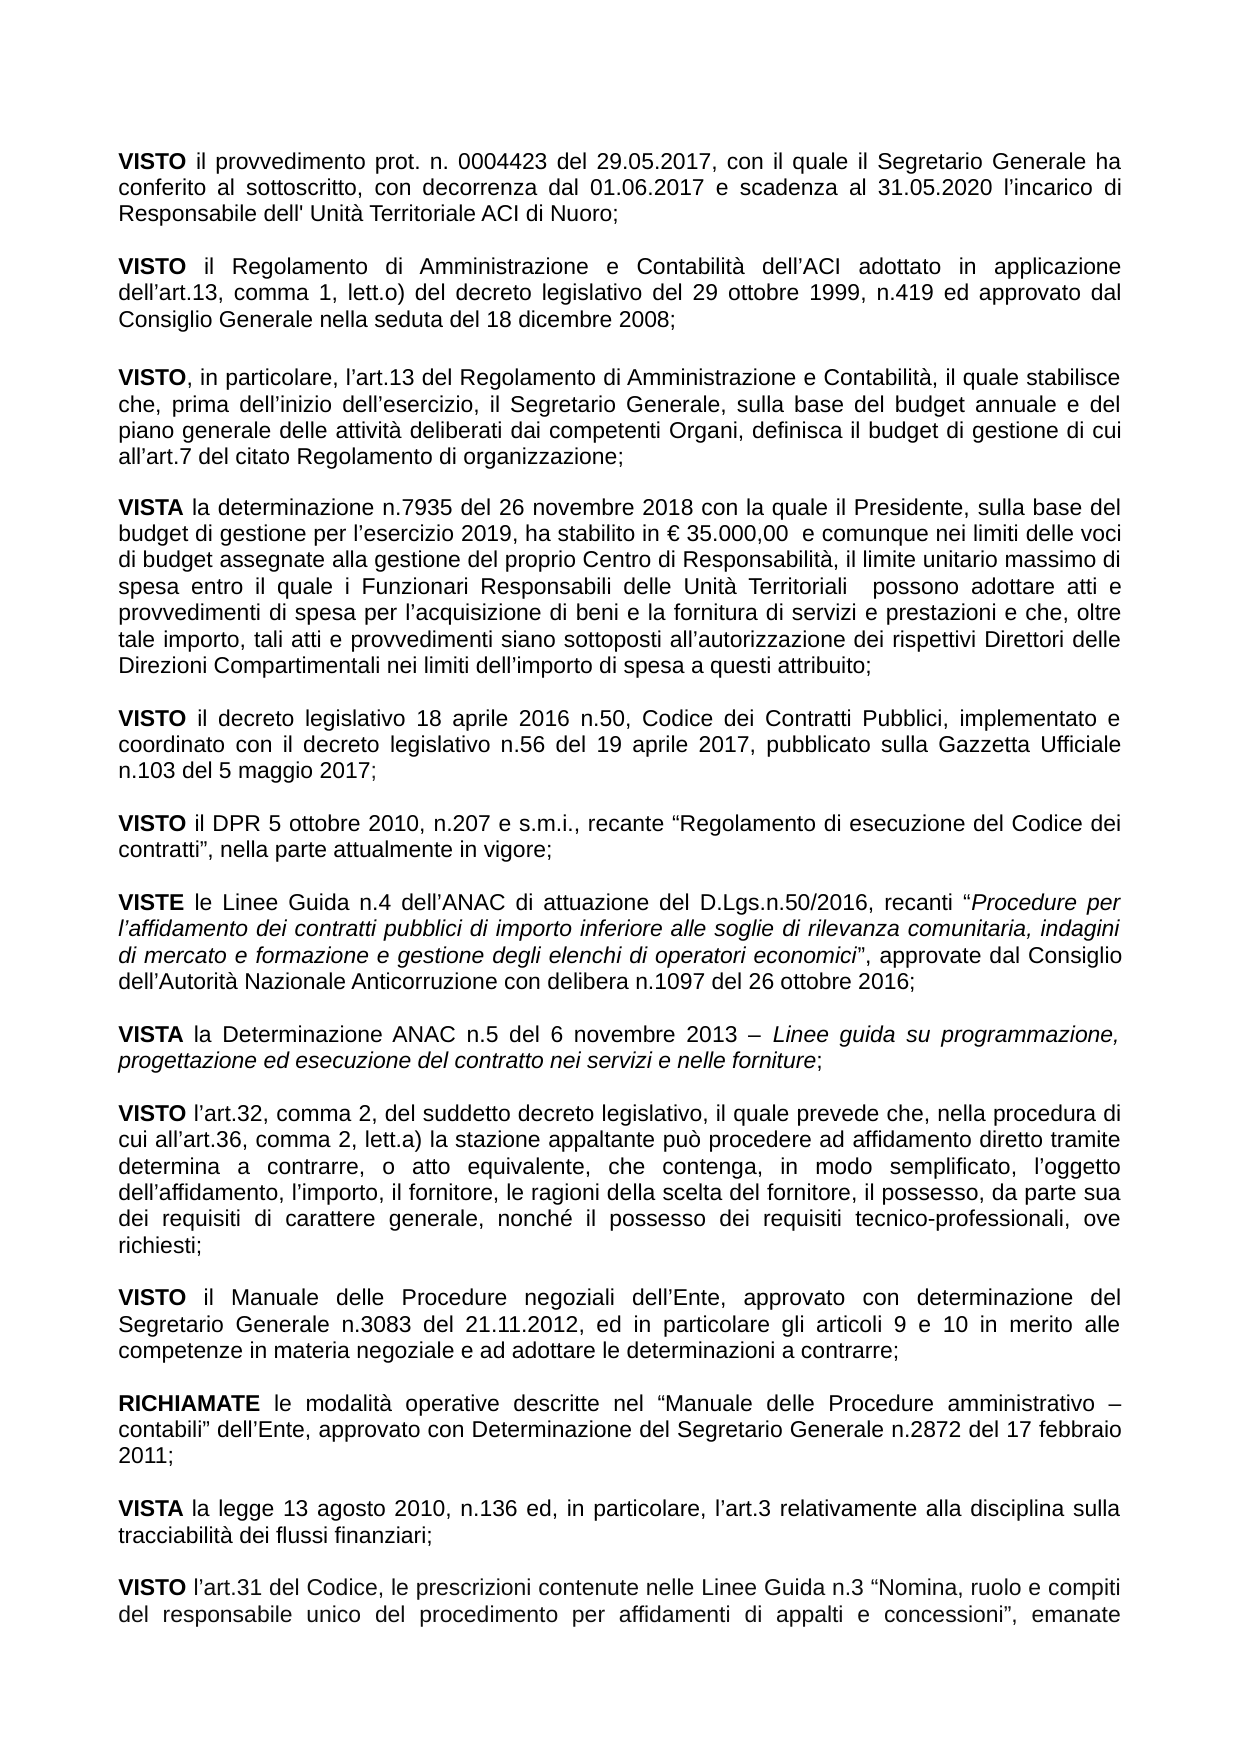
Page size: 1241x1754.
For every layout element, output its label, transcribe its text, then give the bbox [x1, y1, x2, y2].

list VISTO il provvedimento prot. n. 0004423 del 29.05.2017, con il quale il Segretario Generale ha conferito al sottoscritto, con decorrenza dal 01.06.2017 e scadenza al 31.05.2020 l’incarico di Responsabile dell' Unità Territoriale ACI di Nuoro; [118, 148, 1122, 227]
title VISTA la legge 13 agosto 2010, n.136 ed, in particolare, l’art.3 relativamente alla disciplina sulla tracciabilità dei flussi finanziari; [118, 1495, 1122, 1548]
text VISTO il Manuale delle Procedure negoziali dell’Ente, approvato con determinazione del Segretario Generale n.3083 del 21.11.2012, ed in particolare gli articoli 9 e 10 in merito alle competenze in materia negoziale e ad adottare le determinazioni a contrarre; [118, 1284, 1122, 1363]
text VISTO, in particolare, l’art.13 del Regolamento di Amministrazione e Contabilità, il quale stabilisce che, prima dell’inizio dell’esercizio, il Segretario Generale, sulla base del budget annuale e del piano generale delle attività deliberati dai competenti Organi, definisca il budget di gestione di cui all’art.7 del citato Regolamento di organizzazione; [118, 364, 1122, 470]
title RICHIAMATE le modalità operative descritte nel “Manuale delle Procedure amministrativo – contabili” dell’Ente, approvato con Determinazione del Segretario Generale n.2872 del 17 febbraio 2011; [118, 1390, 1122, 1469]
text VISTO il Regolamento di Amministrazione e Contabilità dell’ACI adottato in applicazione dell’art.13, comma 1, lett.o) del decreto legislativo del 29 ottobre 1999, n.419 ed approvato dal Consiglio Generale nella seduta del 18 dicembre 2008; [118, 253, 1122, 332]
text VISTO il decreto legislativo 18 aprile 2016 n.50, Codice dei Contratti Pubblici, implementato e coordinato con il decreto legislativo n.56 del 19 aprile 2017, pubblicato sulla Gazzetta Ufficiale n.103 del 5 maggio 2017; [118, 704, 1122, 784]
text VISTO l’art.31 del Codice, le prescrizioni contenute nelle Linee Guida n.3 “Nomina, ruolo e compiti del responsabile unico del procedimento per affidamenti di appalti e concessioni”, emanate [118, 1574, 1122, 1627]
text VISTE le Linee Guida n.4 dell’ANAC di attuazione del D.Lgs.n.50/2016, recanti “Procedure per l’affidamento dei contratti pubblici di importo inferiore alle soglie di rilevanza comunitaria, indagini di mercato e formazione e gestione degli elenchi di operatori economici”, approvate dal Consiglio dell’Autorità Nazionale Anticorruzione con delibera n.1097 del 26 ottobre 2016; [118, 889, 1122, 994]
text VISTA la Determinazione ANAC n.5 del 6 novembre 2013 – Linee guida su programmazione, progettazione ed esecuzione del contratto nei servizi e nelle forniture; [118, 1021, 1122, 1073]
text VISTO il DPR 5 ottobre 2010, n.207 e s.m.i., recante “Regolamento di esecuzione del Codice dei contratti”, nella parte attualmente in vigore; [118, 810, 1122, 863]
text VISTA la determinazione n.7935 del 26 novembre 2018 con la quale il Presidente, sulla base del budget di gestione per l’esercizio 2019, ha stabilito in € 35.000,00 e comunque nei limiti delle voci di budget assegnate alla gestione del proprio Centro di Responsabilità, il limite unitario massimo di spesa entro il quale i Funzionari Responsabili delle Unità Territoriali possono adottare atti e provvedimenti di spesa per l’acquisizione di beni e la fornitura di servizi e prestazioni e che, oltre tale importo, tali atti e provvedimenti siano sottoposti all’autorizzazione dei rispettivi Direttori delle Direzioni Compartimentali nei limiti dell’importo di spesa a questi attribuito; [118, 494, 1122, 678]
text VISTO l’art.32, comma 2, del suddetto decreto legislativo, il quale prevede che, nella procedura di cui all’art.36, comma 2, lett.a) la stazione appaltante può procedere ad affidamento diretto tramite determina a contrarre, o atto equivalente, che contenga, in modo semplificato, l’oggetto dell’affidamento, l’importo, il fornitore, le ragioni della scelta del fornitore, il possesso, da parte sua dei requisiti di carattere generale, nonché il possesso dei requisiti tecnico-professionali, ove richiesti; [118, 1100, 1122, 1258]
